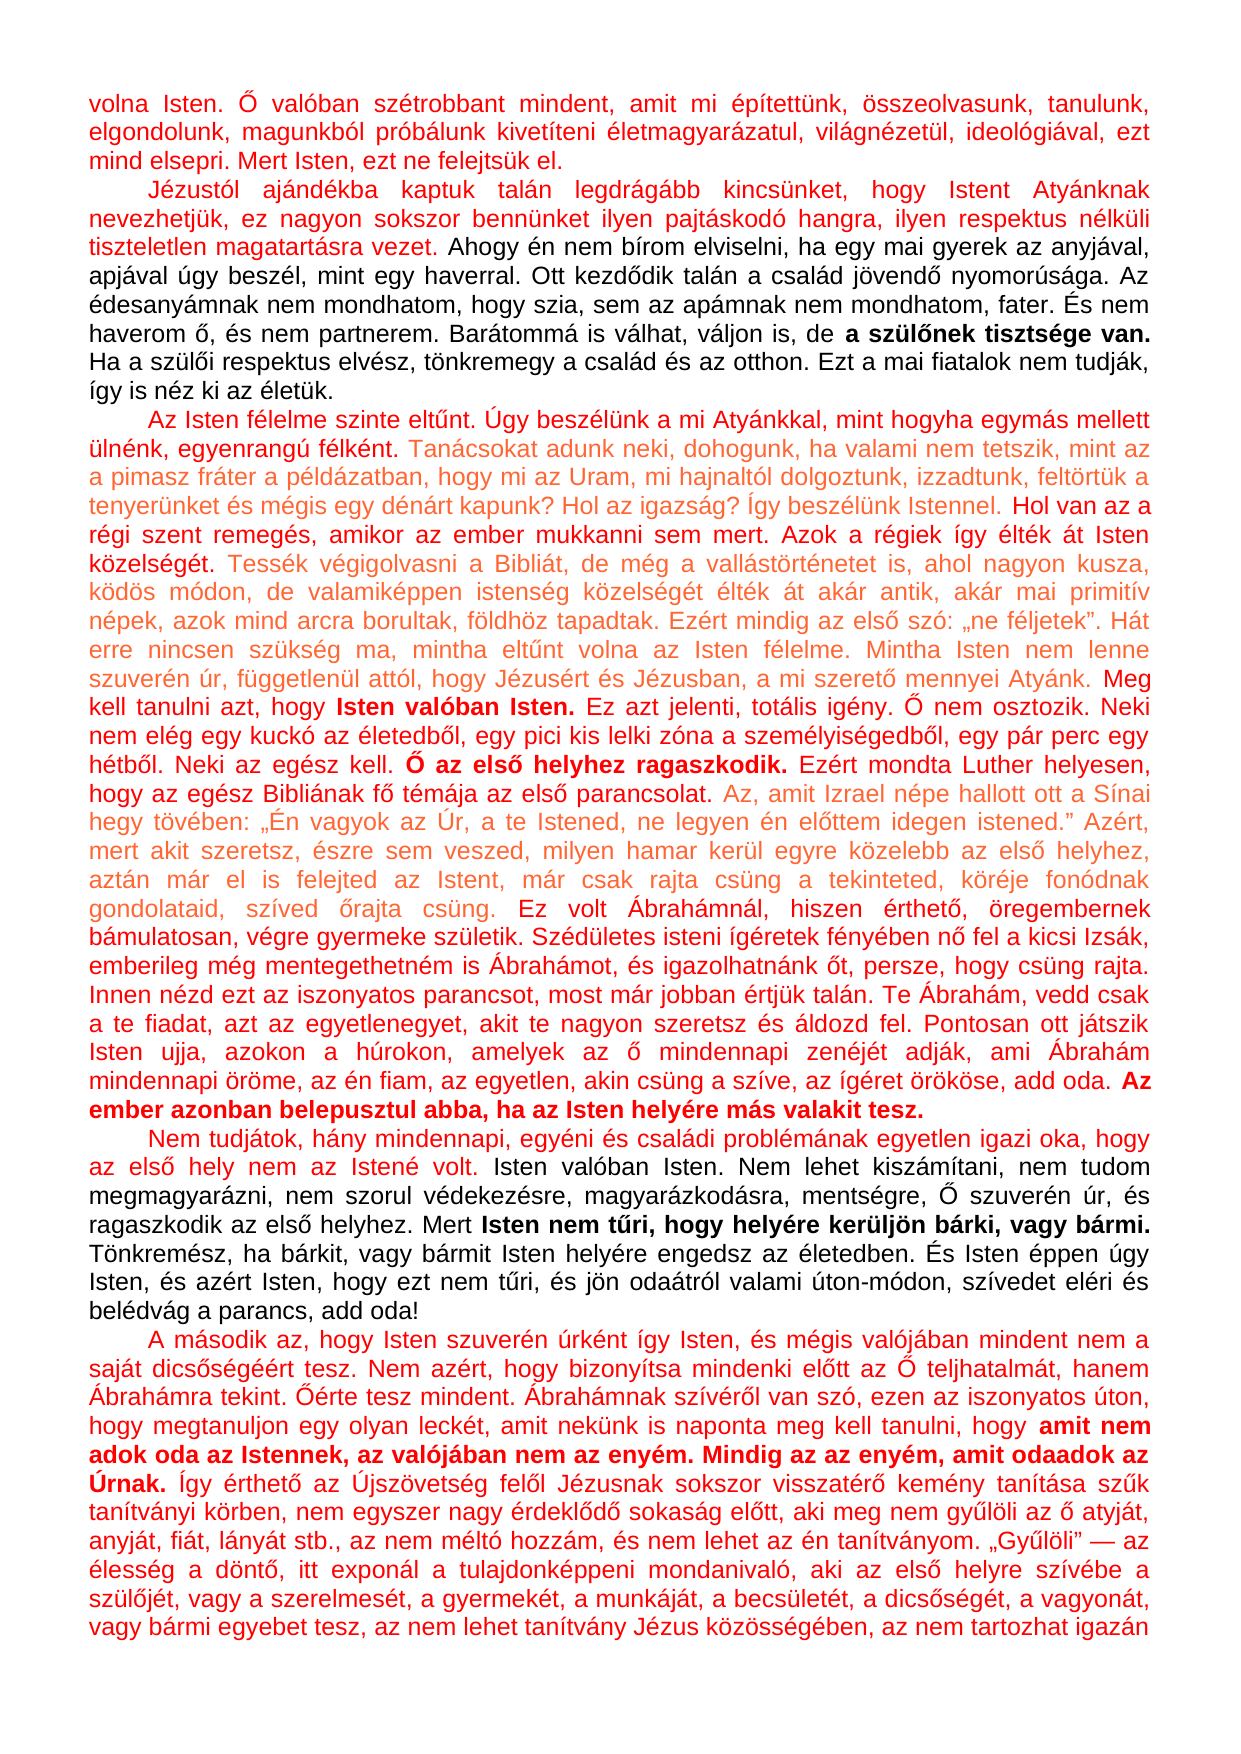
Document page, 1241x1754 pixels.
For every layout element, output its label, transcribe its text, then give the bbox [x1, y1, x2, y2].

text Jézustól ajándékba kaptuk talán legdrágább kincsünket, hogy Istent Atyánknak nevezhetjük, ez nagyon sokszor bennünket ilyen pajtáskodó hangra, ilyen respektus nélküli tiszteletlen magatartásra vezet. Ahogy én nem bírom elviselni, ha egy mai gyerek az anyjával, apjával úgy beszél, mint egy haverral. Ott kezdődik talán a család jövendő nyomorúsága. Az édesanyámnak nem mondhatom, hogy szia, sem az apámnak nem mondhatom, fater. És nem haverom ő, és nem partnerem. Barátommá is válhat, váljon is, de a szülőnek tisztsége van. Ha a szülői respektus elvész, tönkremegy a család és az otthon. Ezt a mai fiatalok nem tudják, így is néz ki az életük. [88, 175, 1152, 405]
text Nem tudjátok, hány mindennapi, egyéni és családi problémának egyetlen igazi oka, hogy az első hely nem az Istené volt. Isten valóban Isten. Nem lehet kiszámítani, nem tudom megmagyarázni, nem szorul védekezésre, magyarázkodásra, mentségre, Ő szuverén úr, és ragaszkodik az első helyhez. Mert Isten nem tűri, hogy helyére kerüljön bárki, vagy bármi. Tönkremész, ha bárkit, vagy bármit Isten helyére engedsz az életedben. És Isten éppen úgy Isten, és azért Isten, hogy ezt nem tűri, és jön odaátról valami úton-módon, szívedet eléri és belédvág a parancs, add oda! [88, 1123, 1152, 1325]
text Az Isten félelme szinte eltűnt. Úgy beszélünk a mi Atyánkkal, mint hogyha egymás mellett ülnénk, egyenrangú félként. Tanácsokat adunk neki, dohogunk, ha valami nem tetszik, mint az a pimasz fráter a példázatban, hogy mi az Uram, mi hajnaltól dolgoztunk, izzadtunk, feltörtük a tenyerünket és mégis egy dénárt kapunk? Hol az igazság? Így beszélünk Istennel. Hol van az a régi szent remegés, amikor az ember mukkanni sem mert. Azok a régiek így élték át Isten közelségét. Tessék végigolvasni a Bibliát, de még a vallástörténetet is, ahol nagyon kusza, ködös módon, de valamiképpen istenség közelségét élték át akár antik, akár mai primitív népek, azok mind arcra borultak, földhöz tapadtak. Ezért mindig az első szó: „ne féljetek”. Hát erre nincsen szükség ma, mintha eltűnt volna az Isten félelme. Mintha Isten nem lenne szuverén úr, függetlenül attól, hogy Jézusért és Jézusban, a mi szerető mennyei Atyánk. Meg kell tanulni azt, hogy Isten valóban Isten. Ez azt jelenti, totális igény. Ő nem osztozik. Neki nem elég egy kuckó az életedből, egy pici kis lelki zóna a személyiségedből, egy pár perc egy hétből. Neki az egész kell. Ő az első helyhez ragaszkodik. Ezért mondta Luther helyesen, hogy az egész Bibliának fő témája az első parancsolat. Az, amit Izrael népe hallott ott a Sínai hegy tövében: „Én vagyok az Úr, a te Istened, ne legyen én előttem idegen istened.” Azért, mert akit szeretsz, észre sem veszed, milyen hamar kerül egyre közelebb az első helyhez, aztán már el is felejted az Istent, már csak rajta csüng a tekinteted, köréje fonódnak gondolataid, szíved őrajta csüng. Ez volt Ábrahámnál, hiszen érthető, öregembernek bámulatosan, végre gyermeke születik. Szédületes isteni ígéretek fényében nő fel a kicsi Izsák, emberileg még mentegethetném is Ábrahámot, és igazolhatnánk őt, persze, hogy csüng rajta. Innen nézd ezt az iszonyatos parancsot, most már jobban értjük talán. Te Ábrahám, vedd csak a te fiadat, azt az egyetlenegyet, akit te nagyon szeretsz és áldozd fel. Pontosan ott játszik Isten ujja, azokon a húrokon, amelyek az ő mindennapi zenéjét adják, ami Ábrahám mindennapi öröme, az én fiam, az egyetlen, akin csüng a szíve, az ígéret örököse, add oda. Az ember azonban belepusztul abba, ha az Isten helyére más valakit tesz. [88, 405, 1152, 1123]
text volna Isten. Ő valóban szétrobbant mindent, amit mi építettünk, összeolvasunk, tanulunk, elgondolunk, magunkból próbálunk kivetíteni életmagyarázatul, világnézetül, ideológiával, ezt mind elsepri. Mert Isten, ezt ne felejtsük el. [88, 88, 1152, 175]
text A második az, hogy Isten szuverén úrként így Isten, és mégis valójában mindent nem a saját dicsőségéért tesz. Nem azért, hogy bizonyítsa mindenki előtt az Ő teljhatalmát, hanem Ábrahámra tekint. Őérte tesz mindent. Ábrahámnak szívéről van szó, ezen az iszonyatos úton, hogy megtanuljon egy olyan leckét, amit nekünk is naponta meg kell tanulni, hogy amit nem adok oda az Istennek, az valójában nem az enyém. Mindig az az enyém, amit odaadok az Úrnak. Így érthető az Újszövetség felől Jézusnak sokszor visszatérő kemény tanítása szűk tanítványi körben, nem egyszer nagy érdeklődő sokaság előtt, aki meg nem gyűlöli az ő atyját, anyját, fiát, lányát stb., az nem méltó hozzám, és nem lehet az én tanítványom. „Gyűlöli” — az élesség a döntő, itt exponál a tulajdonképpeni mondanivaló, aki az első helyre szívébe a szülőjét, vagy a szerelmesét, a gyermekét, a munkáját, a becsületét, a dicsőségét, a vagyonát, vagy bármi egyebet tesz, az nem lehet tanítvány Jézus közösségében, az nem tartozhat igazán [88, 1325, 1152, 1641]
